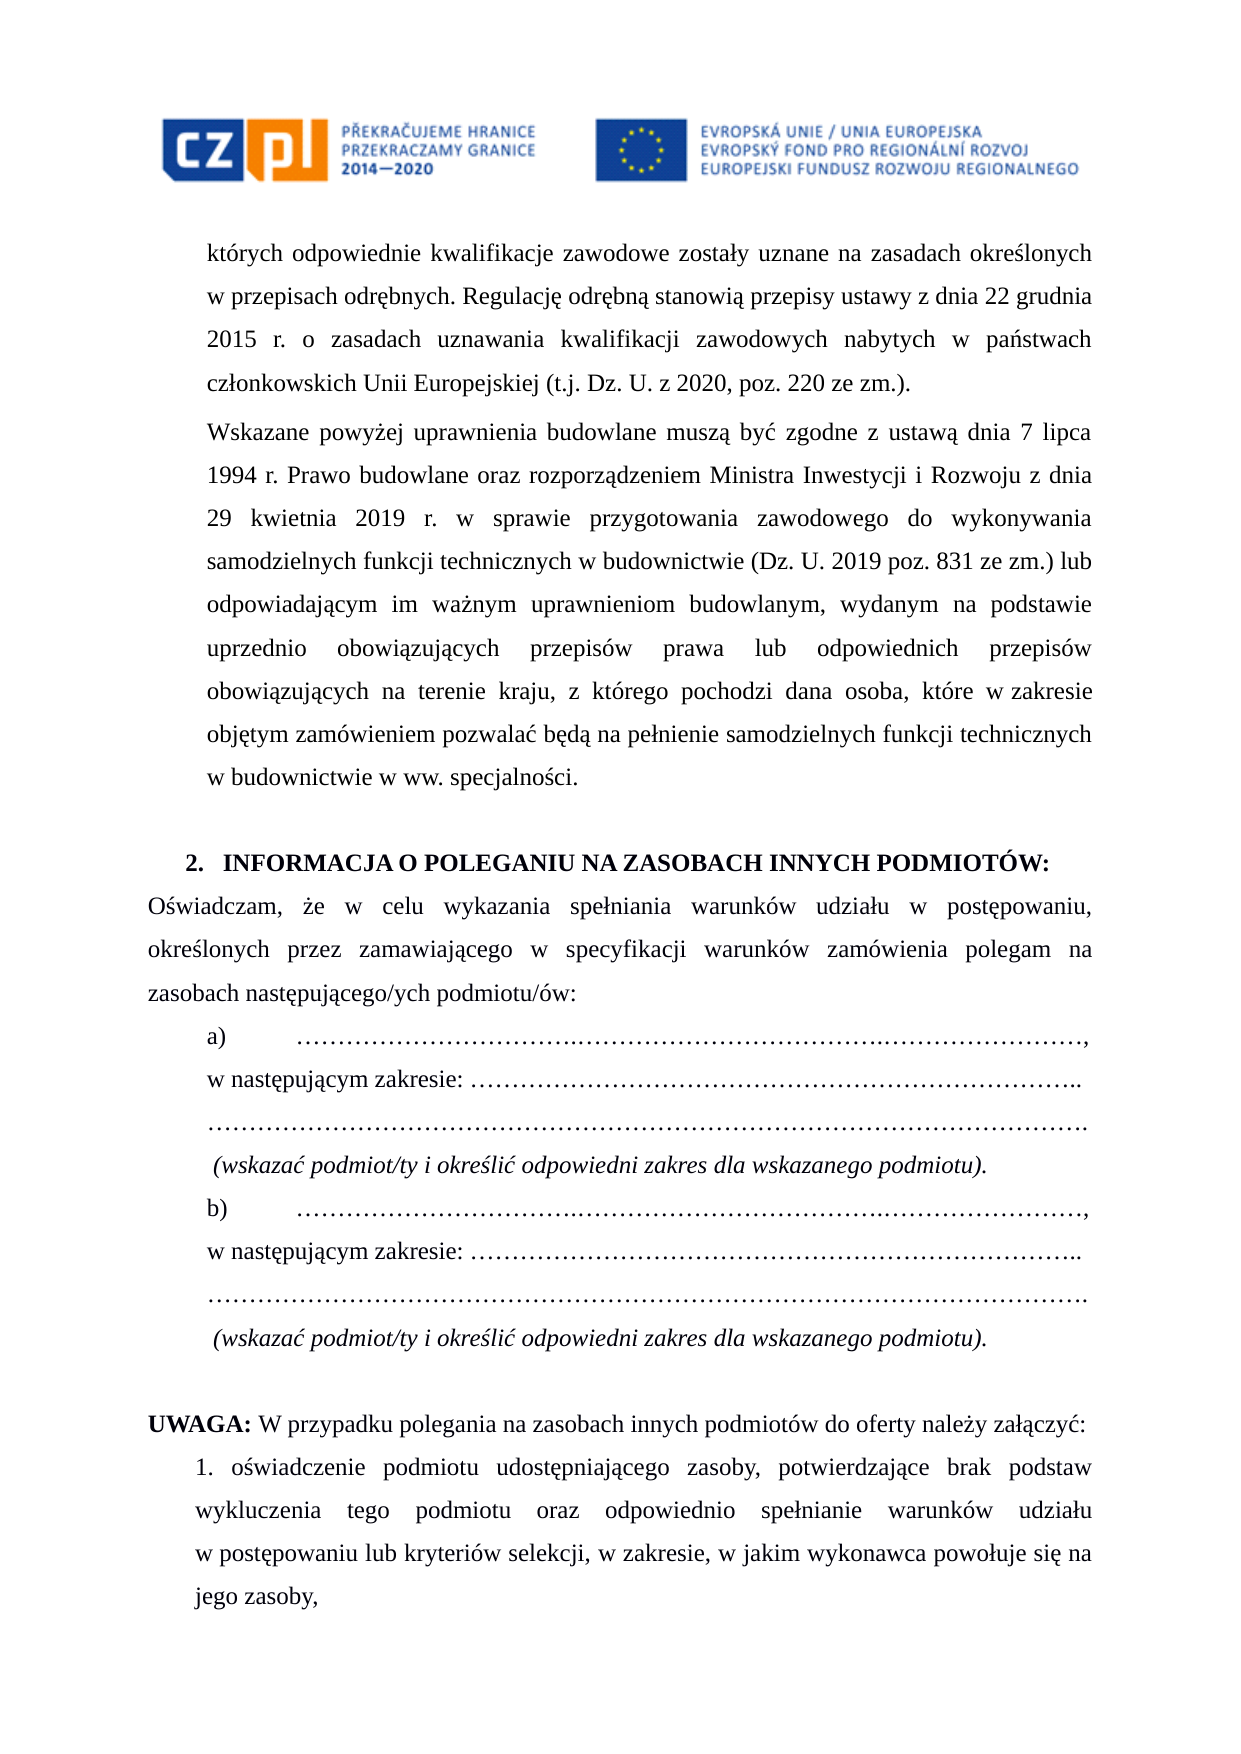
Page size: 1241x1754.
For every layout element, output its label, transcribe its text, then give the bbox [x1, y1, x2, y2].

list Wskazane powyżej uprawnienia budowlane muszą być zgodne z ustawą dnia 7 lipca 1994 r. Prawo budowlane oraz rozporządzeniem Ministra Inwestycji i Rozwoju z dnia 29 kwietnia 2019 r. w sprawie przygotowania zawodowego do wykonywania samodzielnych funkcji technicznych w budownictwie (Dz. U. 2019 poz. 831 ze zm.) lub odpowiadającym im ważnym uprawnieniom budowlanym, wydanym na podstawie uprzednio obowiązujących przepisów prawa lub odpowiednich przepisów obowiązujących na terenie kraju, z którego pochodzi dana osoba, które w zakresie objętym zamówieniem pozwalać będą na pełnienie samodzielnych funkcji technicznych w budownictwie w ww. specjalności. [207, 417, 1093, 791]
list INFORMACJA O POLEGANIU NA ZASOBACH INNYCH PODMIOTÓW: [185, 848, 1093, 877]
text w następującym zakresie: ……………………………………………………………….. [207, 1064, 1093, 1093]
text (wskazać podmiot/ty i określić odpowiedni zakres dla wskazanego podmiotu). [207, 1150, 1093, 1179]
text Oświadczam, że w celu wykazania spełniania warunków udziału w postępowaniu, określonych przez zamawiającego w specyfikacji warunków zamówienia polegam na zasobach następującego/ych podmiotu/ów: [148, 891, 1093, 1006]
text b) …………………………….……………………………….……………………, [207, 1193, 1093, 1222]
text (wskazać podmiot/ty i określić odpowiedni zakres dla wskazanego podmiotu). [207, 1323, 1093, 1351]
text 1. oświadczenie podmiotu udostępniającego zasoby, potwierdzające brak podstaw wykluczenia tego podmiotu oraz odpowiednio spełnianie warunków udziału w postępowaniu lub kryteriów selekcji, w zakresie, w jakim wykonawca powołuje się na jego zasoby, [195, 1452, 1093, 1610]
text UWAGA: W przypadku polegania na zasobach innych podmiotów do oferty należy załączyć: [148, 1409, 1093, 1438]
text w następującym zakresie: ……………………………………………………………….. [207, 1236, 1093, 1265]
text a) …………………………….……………………………….……………………, [207, 1021, 1093, 1049]
list których odpowiednie kwalifikacje zawodowe zostały uznane na zasadach określonych w przepisach odrębnych. Regulację odrębną stanowią przepisy ustawy z dnia 22 grudnia 2015 r. o zasadach uznawania kwalifikacji zawodowych nabytych w państwach członkowskich Unii Europejskiej (t.j. Dz. U. z 2020, poz. 220 ze zm.). [207, 238, 1093, 396]
text ……………………………………………………………………………………………. [207, 1279, 1093, 1308]
text ……………………………………………………………………………………………. [207, 1107, 1093, 1136]
